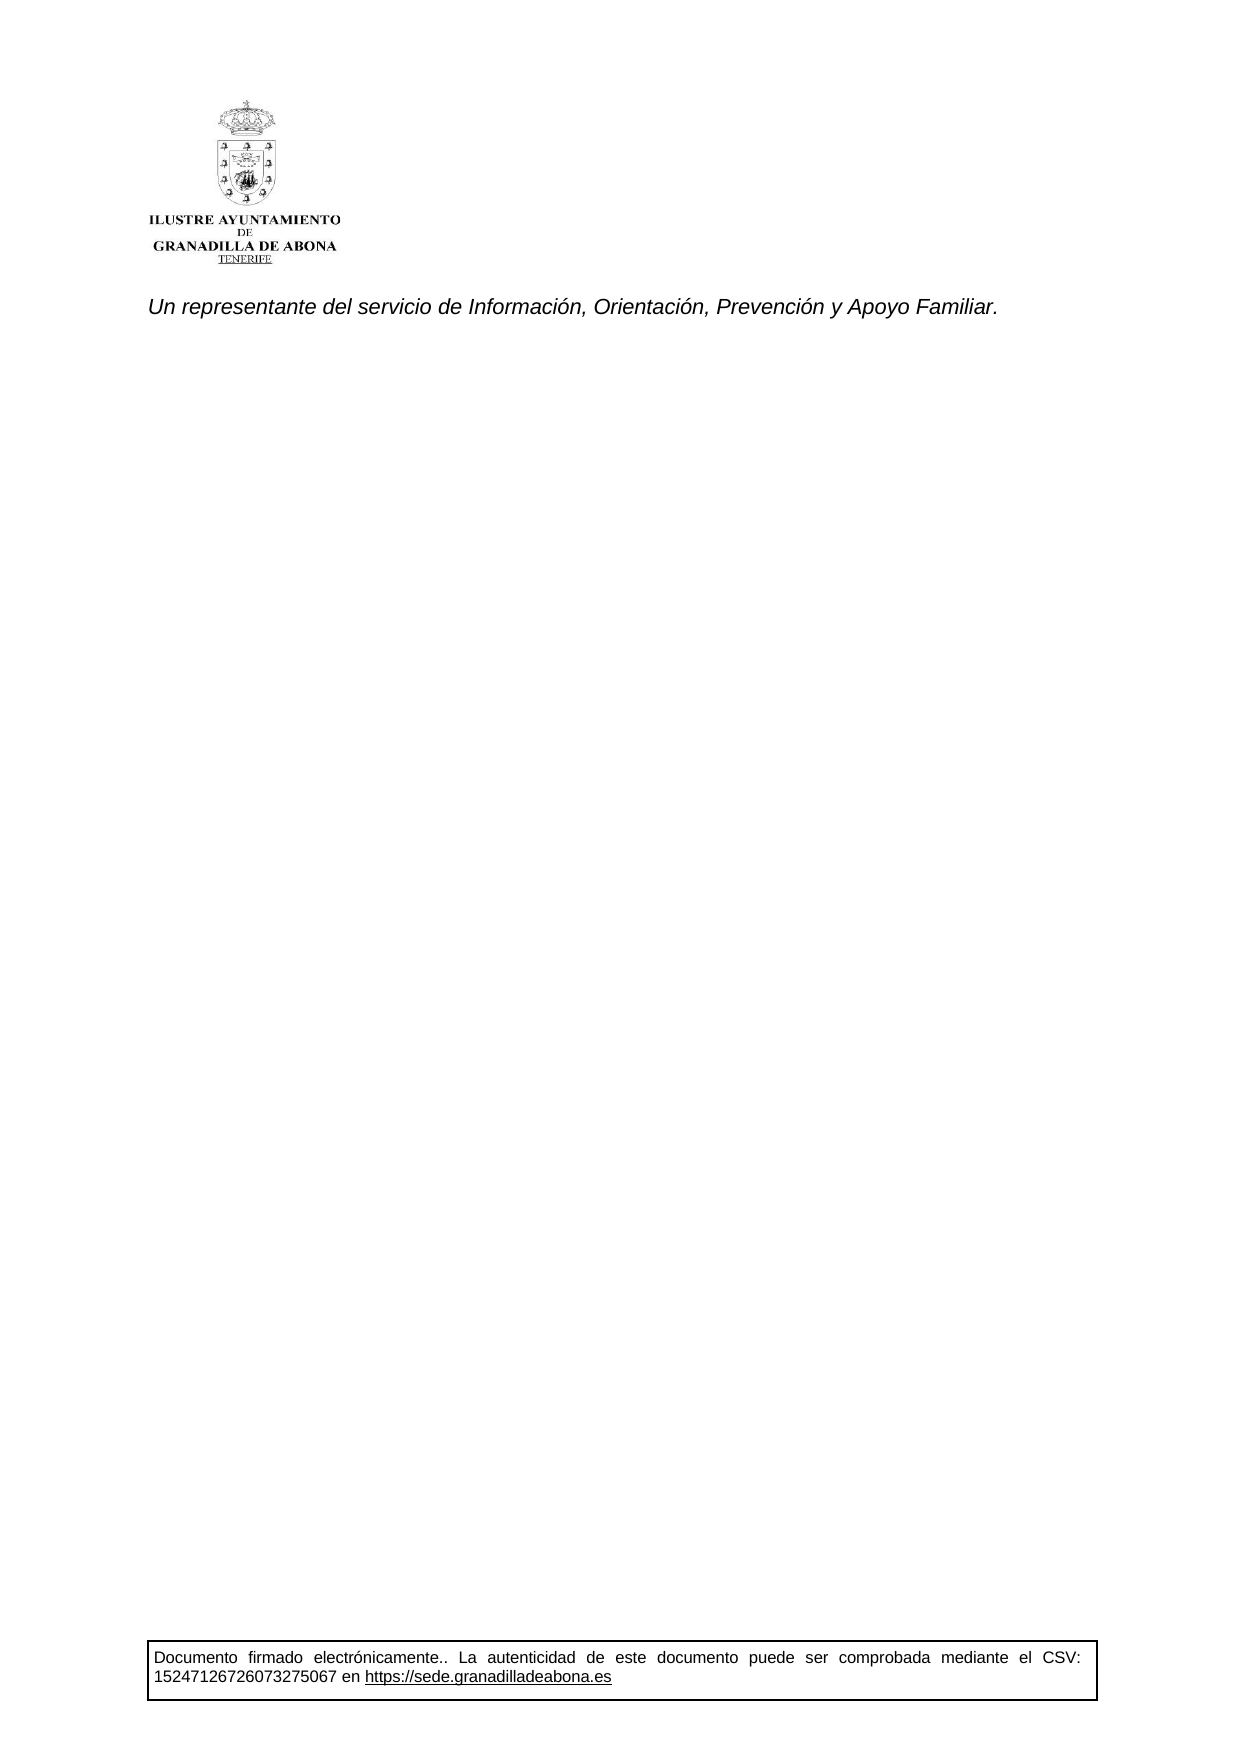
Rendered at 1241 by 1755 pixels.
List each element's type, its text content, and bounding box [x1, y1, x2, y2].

text Un representante del servicio de Información, Orientación, Prevención y Apoyo Familiar. [148, 294, 1122, 319]
